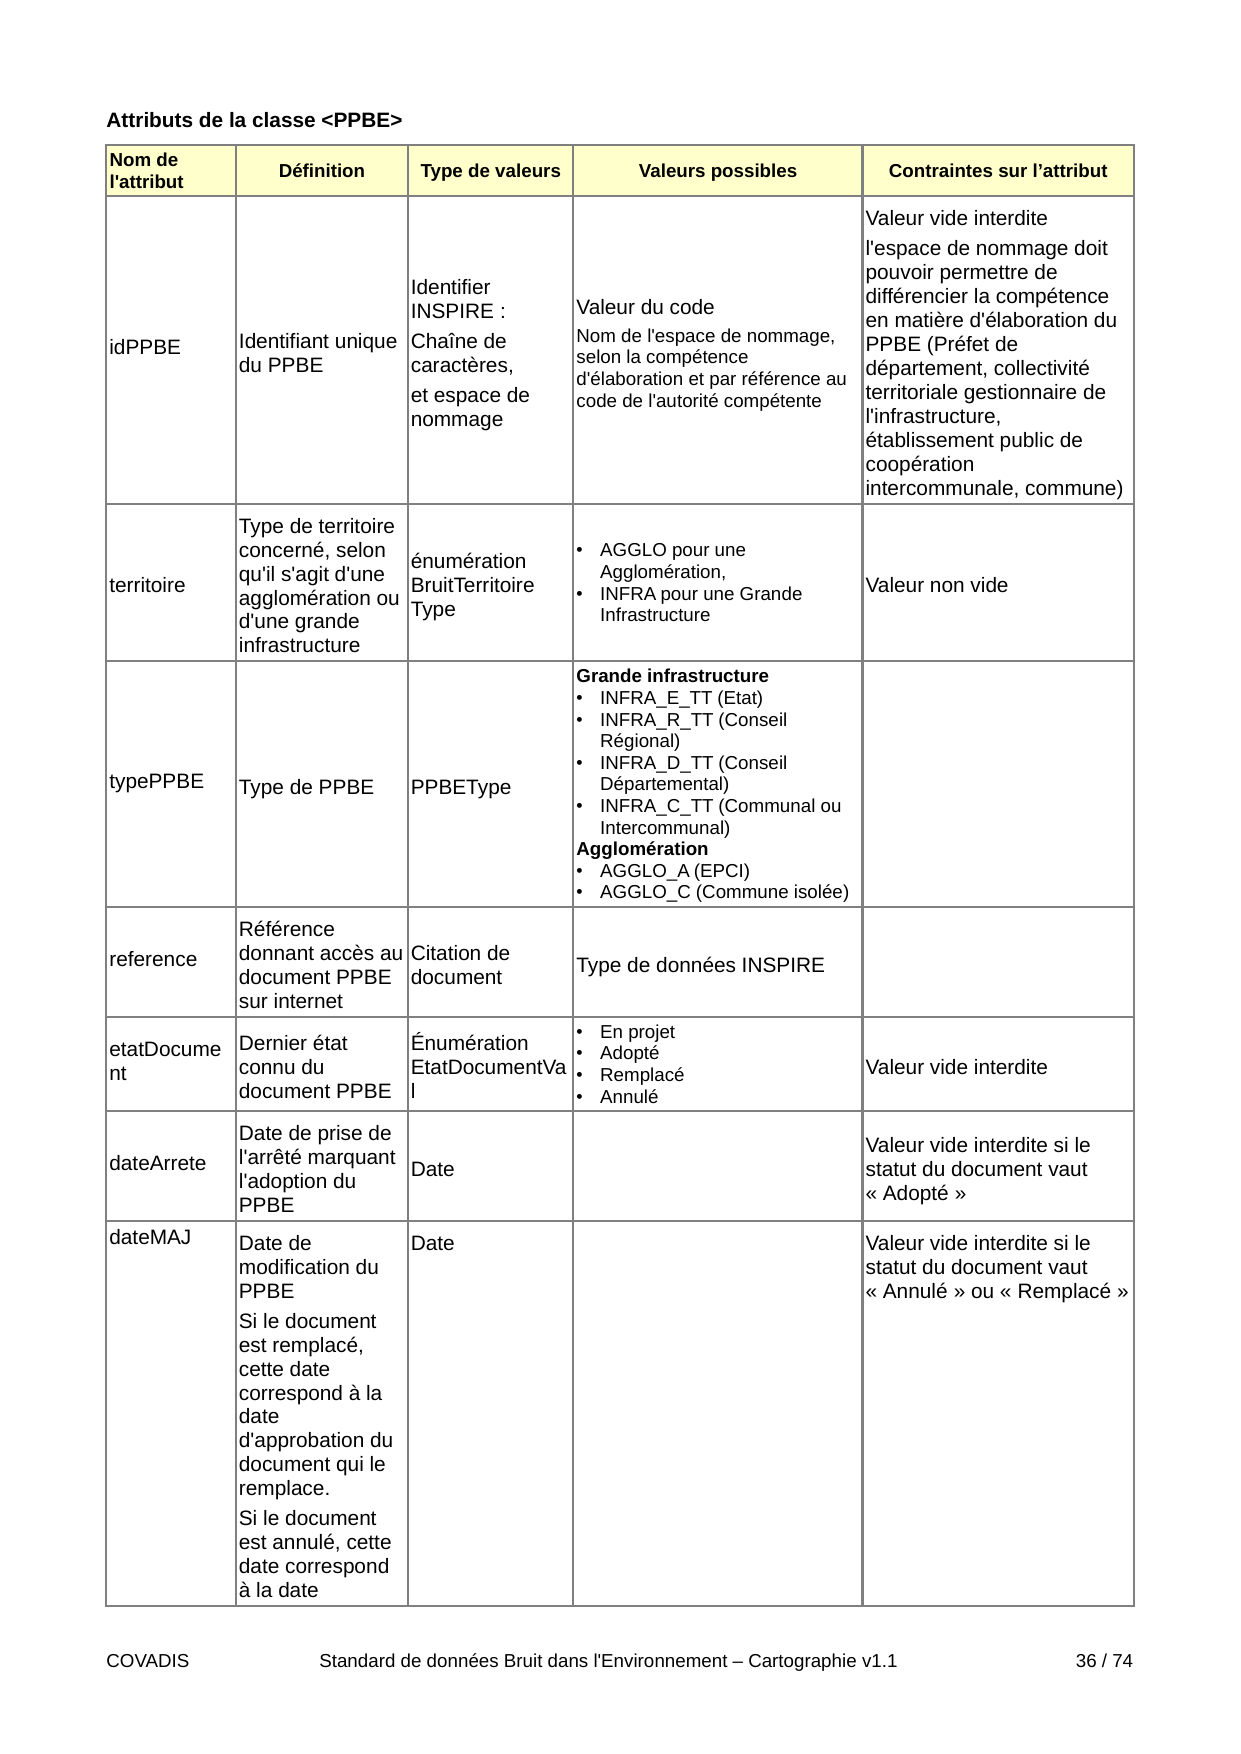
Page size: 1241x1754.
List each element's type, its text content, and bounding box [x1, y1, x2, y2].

table_cell typePPBE [107, 662, 235, 906]
table_cell Dernier état connu du document PPBE [237, 1018, 407, 1110]
table_cell énumération BruitTerritoire Type [409, 505, 572, 660]
table_cell Valeur vide interdite si le statut du document vaut « Adopté » [864, 1112, 1133, 1220]
table_cell Valeur vide interdite si le statut du document vaut « Annulé » ou « Remplacé » [864, 1222, 1133, 1605]
table_cell Valeur non vide [864, 505, 1133, 660]
table_cell Date de prise de l'arrêté marquant l'adoption du PPBE [237, 1112, 407, 1220]
table_cell Citation de document [409, 908, 572, 1016]
table_cell En projet Adopté Remplacé Annulé [574, 1018, 861, 1110]
table_cell dateMAJ [107, 1222, 235, 1605]
table_cell reference [107, 908, 235, 1016]
table_cell Date de modification du PPBE Si le document est remplacé, cette date correspond à la date d'approbation du document qui le remplace. Si le document est annulé, cette date correspond à la date [237, 1222, 407, 1605]
table_cell [864, 662, 1133, 906]
table_cell territoire [107, 505, 235, 660]
table_cell Date [409, 1222, 572, 1605]
table_cell Type de territoire concerné, selon qu'il s'agit d'une agglomération ou d'une grande infrastructure [237, 505, 407, 660]
subtitle Attributs de la classe <PPBE> [106, 108, 1134, 132]
table_cell Type de PPBE [237, 662, 407, 906]
table_header Définition [237, 146, 407, 195]
table_cell [574, 1112, 861, 1220]
table_cell etatDocument [107, 1018, 235, 1110]
table_cell Valeur du code Nom de l'espace de nommage, selon la compétence d'élaboration et par référence au code de l'autorité compétente [574, 197, 861, 502]
table_cell PPBEType [409, 662, 572, 906]
table_cell Type de données INSPIRE [574, 908, 861, 1016]
table_header Type de valeurs [409, 146, 572, 195]
table_cell Référence donnant accès au document PPBE sur internet [237, 908, 407, 1016]
table_cell AGGLO pour une Agglomération, INFRA pour une Grande Infrastructure [574, 505, 861, 660]
table_cell Identifiant unique du PPBE [237, 197, 407, 502]
table_cell Énumération EtatDocumentVal [409, 1018, 572, 1110]
table_header Nom de l'attribut [107, 146, 235, 195]
table_cell Valeur vide interdite l'espace de nommage doit pouvoir permettre de différencier la compétence en matière d'élaboration du PPBE (Préfet de département, collectivité territoriale gestionnaire de l'infrastructure, établissement public de coopération intercommunale, commune) [864, 197, 1133, 502]
table_cell [574, 1222, 861, 1605]
table_header Valeurs possibles [574, 146, 861, 195]
table_cell Identifier INSPIRE : Chaîne de caractères, et espace de nommage [409, 197, 572, 502]
table_cell Date [409, 1112, 572, 1220]
table_cell dateArrete [107, 1112, 235, 1220]
table_cell Grande infrastructure INFRA_E_TT (Etat) INFRA_R_TT (Conseil Régional) INFRA_D_TT (Conseil Départemental) INFRA_C_TT (Communal ou Intercommunal) Agglomération AGGLO_A (EPCI) AGGLO_C (Commune isolée) [574, 662, 861, 906]
table_cell Valeur vide interdite [864, 1018, 1133, 1110]
table_header Contraintes sur l’attribut [864, 146, 1133, 195]
table_cell idPPBE [107, 197, 235, 502]
table_cell [864, 908, 1133, 1016]
